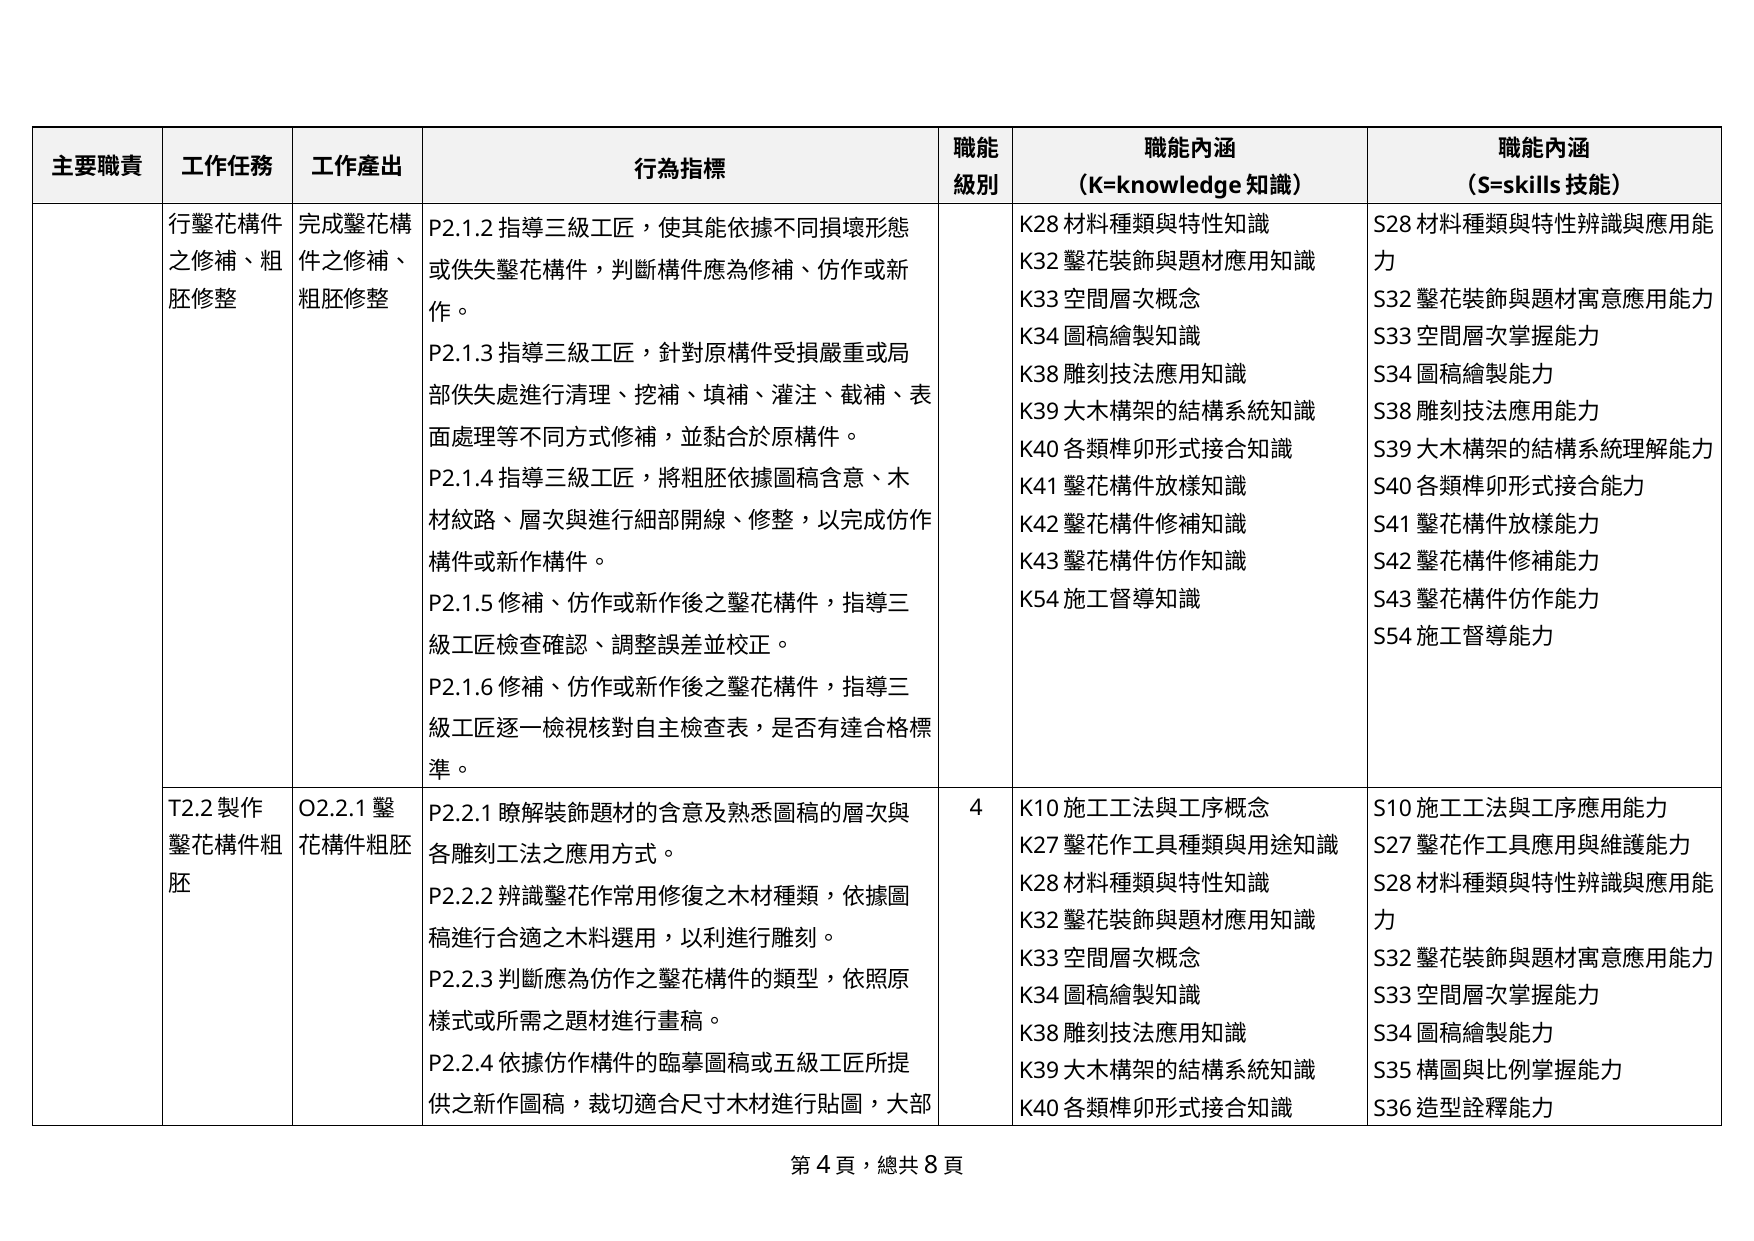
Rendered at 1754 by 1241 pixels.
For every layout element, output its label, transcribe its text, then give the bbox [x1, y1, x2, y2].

table_cell [33, 204, 162, 1125]
table_header 職能內涵 （S=skills技能） [1368, 128, 1721, 202]
table_cell 完成鑿花構件之修補、粗胚修整 [293, 204, 422, 787]
table_header 行為指標 [423, 128, 938, 202]
table_cell K10施工工法與工序概念 K27鑿花作工具種類與用途知識 K28材料種類與特性知識 K32鑿花裝飾與題材應用知識 K33空間層次概念 K34圖稿繪製知識 K38雕刻技法應用知識 K39大木構架的結構系統知識 K40各類榫卯形式接合知識 [1013, 788, 1367, 1125]
table_cell 行鑿花構件之修補、粗胚修整 [163, 204, 292, 787]
table_cell [939, 204, 1012, 787]
table_header 主要職責 [33, 128, 162, 202]
table_header 工作任務 [163, 128, 292, 202]
table_cell K28材料種類與特性知識 K32鑿花裝飾與題材應用知識 K33空間層次概念 K34圖稿繪製知識 K38雕刻技法應用知識 K39大木構架的結構系統知識 K40各類榫卯形式接合知識 K41鑿花構件放樣知識 K42鑿花構件修補知識 K43鑿花構件仿作知識 K54施工督導知識 [1013, 204, 1367, 787]
table_cell 4 [939, 788, 1012, 1125]
table_header 職能內涵 （K=knowledge知識） [1013, 128, 1367, 202]
table_cell P2.2.1瞭解裝飾題材的含意及熟悉圖稿的層次與各雕刻工法之應用方式。 P2.2.2辨識鑿花作常用修復之木材種類，依據圖稿進行合適之木料選用，以利進行雕刻。 P2.2.3判斷應為仿作之鑿花構件的類型，依照原樣式或所需之題材進行畫稿。 P2.2.4依據仿作構件的臨摹圖稿或五級工匠所提供之新作圖稿，裁切適合尺寸木材進行貼圖，大部 [423, 788, 938, 1125]
table_cell S28材料種類與特性辨識與應用能力 S32鑿花裝飾與題材寓意應用能力 S33空間層次掌握能力 S34圖稿繪製能力 S38雕刻技法應用能力 S39大木構架的結構系統理解能力 S40各類榫卯形式接合能力 S41鑿花構件放樣能力 S42鑿花構件修補能力 S43鑿花構件仿作能力 S54施工督導能力 [1368, 204, 1721, 787]
table_header 職能級別 [939, 128, 1012, 202]
table_cell O2.2.1鑿花構件粗胚 [293, 788, 422, 1125]
table_cell T2.2製作鑿花構件粗胚 [163, 788, 292, 1125]
table_cell S10施工工法與工序應用能力 S27鑿花作工具應用與維護能力 S28材料種類與特性辨識與應用能力 S32鑿花裝飾與題材寓意應用能力 S33空間層次掌握能力 S34圖稿繪製能力 S35構圖與比例掌握能力 S36造型詮釋能力 [1368, 788, 1721, 1125]
table_header 工作產出 [293, 128, 422, 202]
table_cell P2.1.2指導三級工匠，使其能依據不同損壞形態或佚失鑿花構件，判斷構件應為修補、仿作或新作。 P2.1.3指導三級工匠，針對原構件受損嚴重或局部佚失處進行清理、挖補、填補、灌注、截補、表面處理等不同方式修補，並黏合於原構件。 P2.1.4指導三級工匠，將粗胚依據圖稿含意、木材紋路、層次與進行細部開線、修整，以完成仿作構件或新作構件。 P2.1.5修補、仿作或新作後之鑿花構件，指導三級工匠檢查確認、調整誤差並校正。 P2.1.6修補、仿作或新作後之鑿花構件，指導三級工匠逐一檢視核對自主檢查表，是否有達合格標準。 [423, 204, 938, 787]
